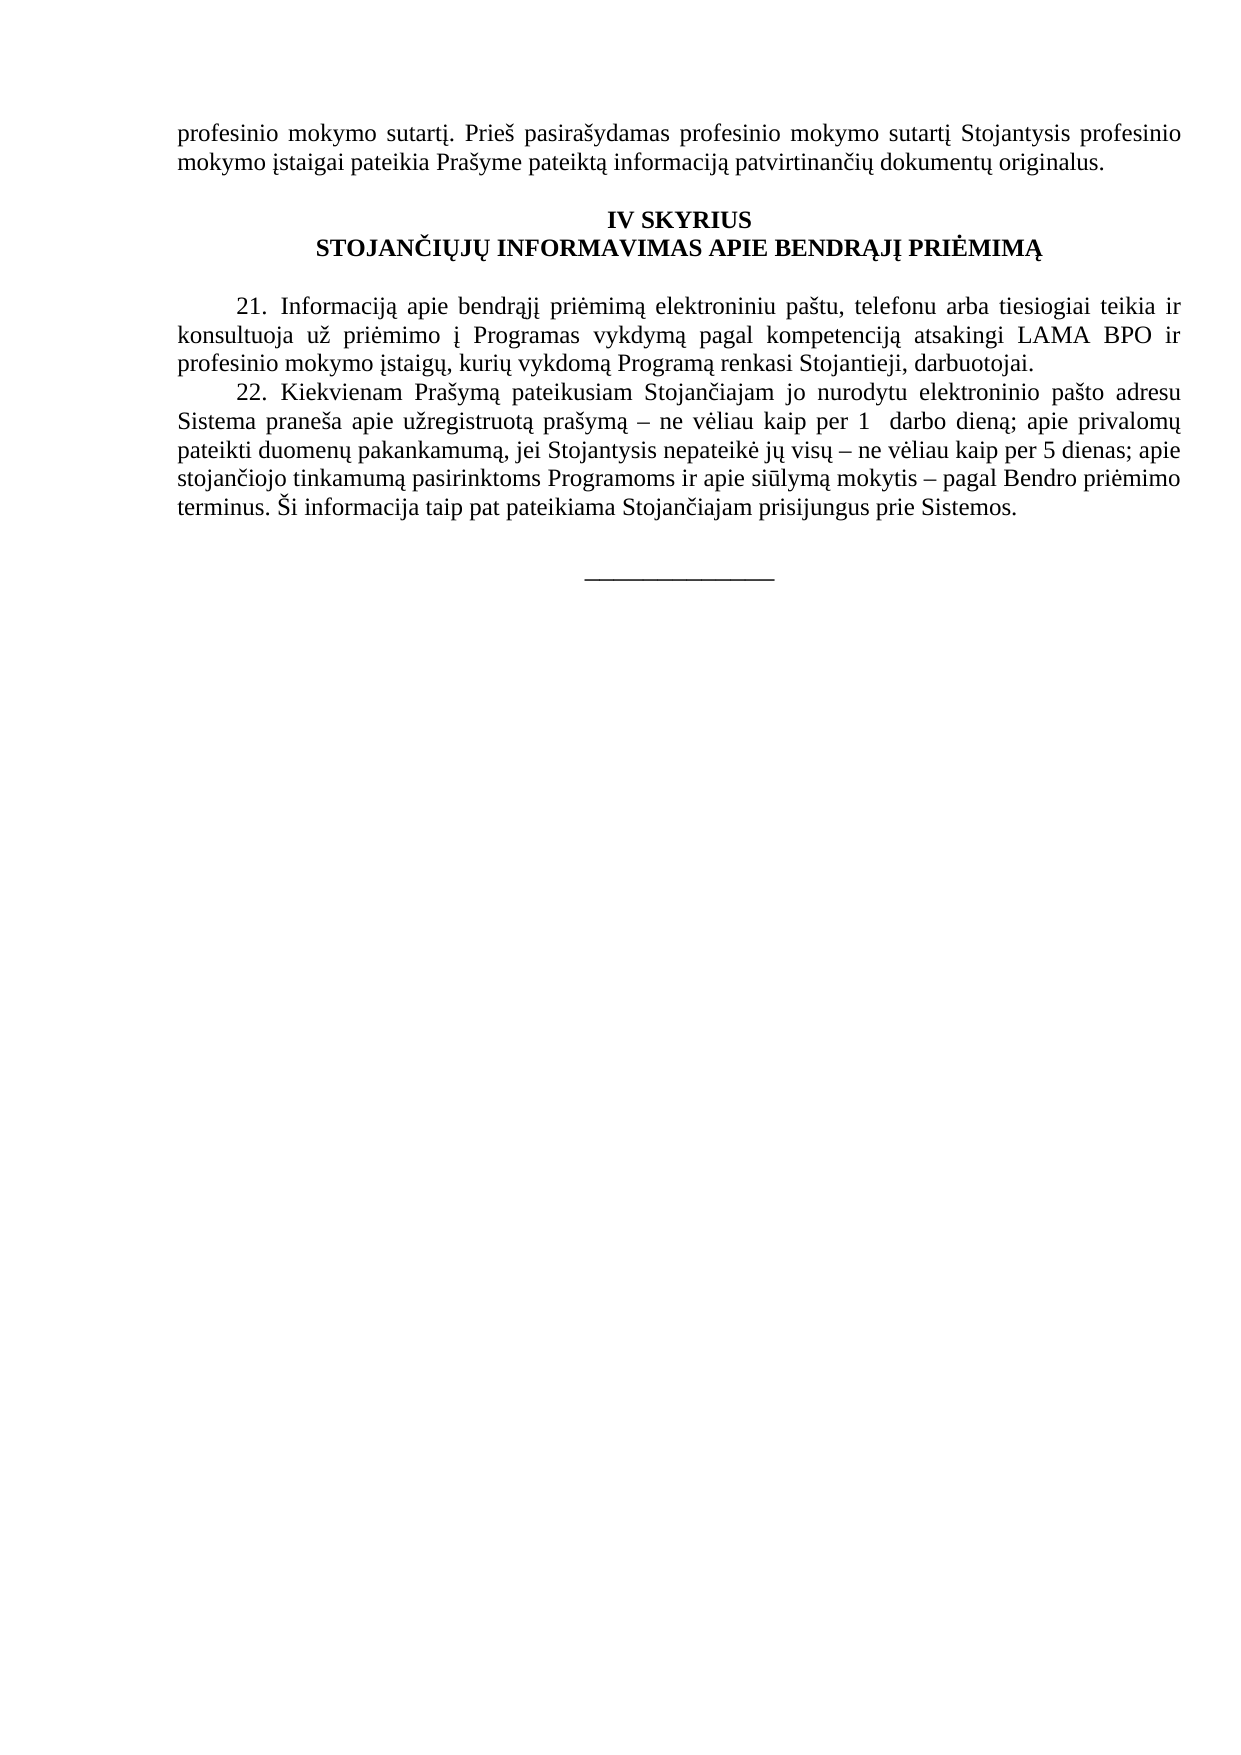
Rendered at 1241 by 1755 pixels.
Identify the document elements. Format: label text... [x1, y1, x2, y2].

text 21. Informaciją apie bendrąjį priėmimą elektroniniu paštu, telefonu arba tiesiogiai teikia ir konsultuoja už priėmimo į Programas vykdymą pagal kompetenciją atsakingi LAMA BPO ir profesinio mokymo įstaigų, kurių vykdomą Programą renkasi Stojantieji, darbuotojai. [177, 291, 1182, 377]
text IV SKYRIUS [177, 205, 1182, 233]
text 22. Kiekvienam Prašymą pateikusiam Stojančiajam jo nurodytu elektroninio pašto adresu Sistema praneša apie užregistruotą prašymą – ne vėliau kaip per 1 darbo dieną; apie privalomų pateikti duomenų pakankamumą, jei Stojantysis nepateikė jų visų – ne vėliau kaip per 5 dienas; apie stojančiojo tinkamumą pasirinktoms Programoms ir apie siūlymą mokytis – pagal Bendro priėmimo terminus. Ši informacija taip pat pateikiama Stojančiajam prisijungus prie Sistemos. [177, 377, 1182, 521]
text _____________ [177, 550, 1182, 583]
text profesinio mokymo sutartį. Prieš pasirašydamas profesinio mokymo sutartį Stojantysis profesinio mokymo įstaigai pateikia Prašyme pateiktą informaciją patvirtinančių dokumentų originalus. [177, 118, 1182, 176]
text STOJANČIŲJŲ INFORMAVIMAS APIE BENDRĄJĮ PRIĖMIMĄ [177, 233, 1182, 262]
